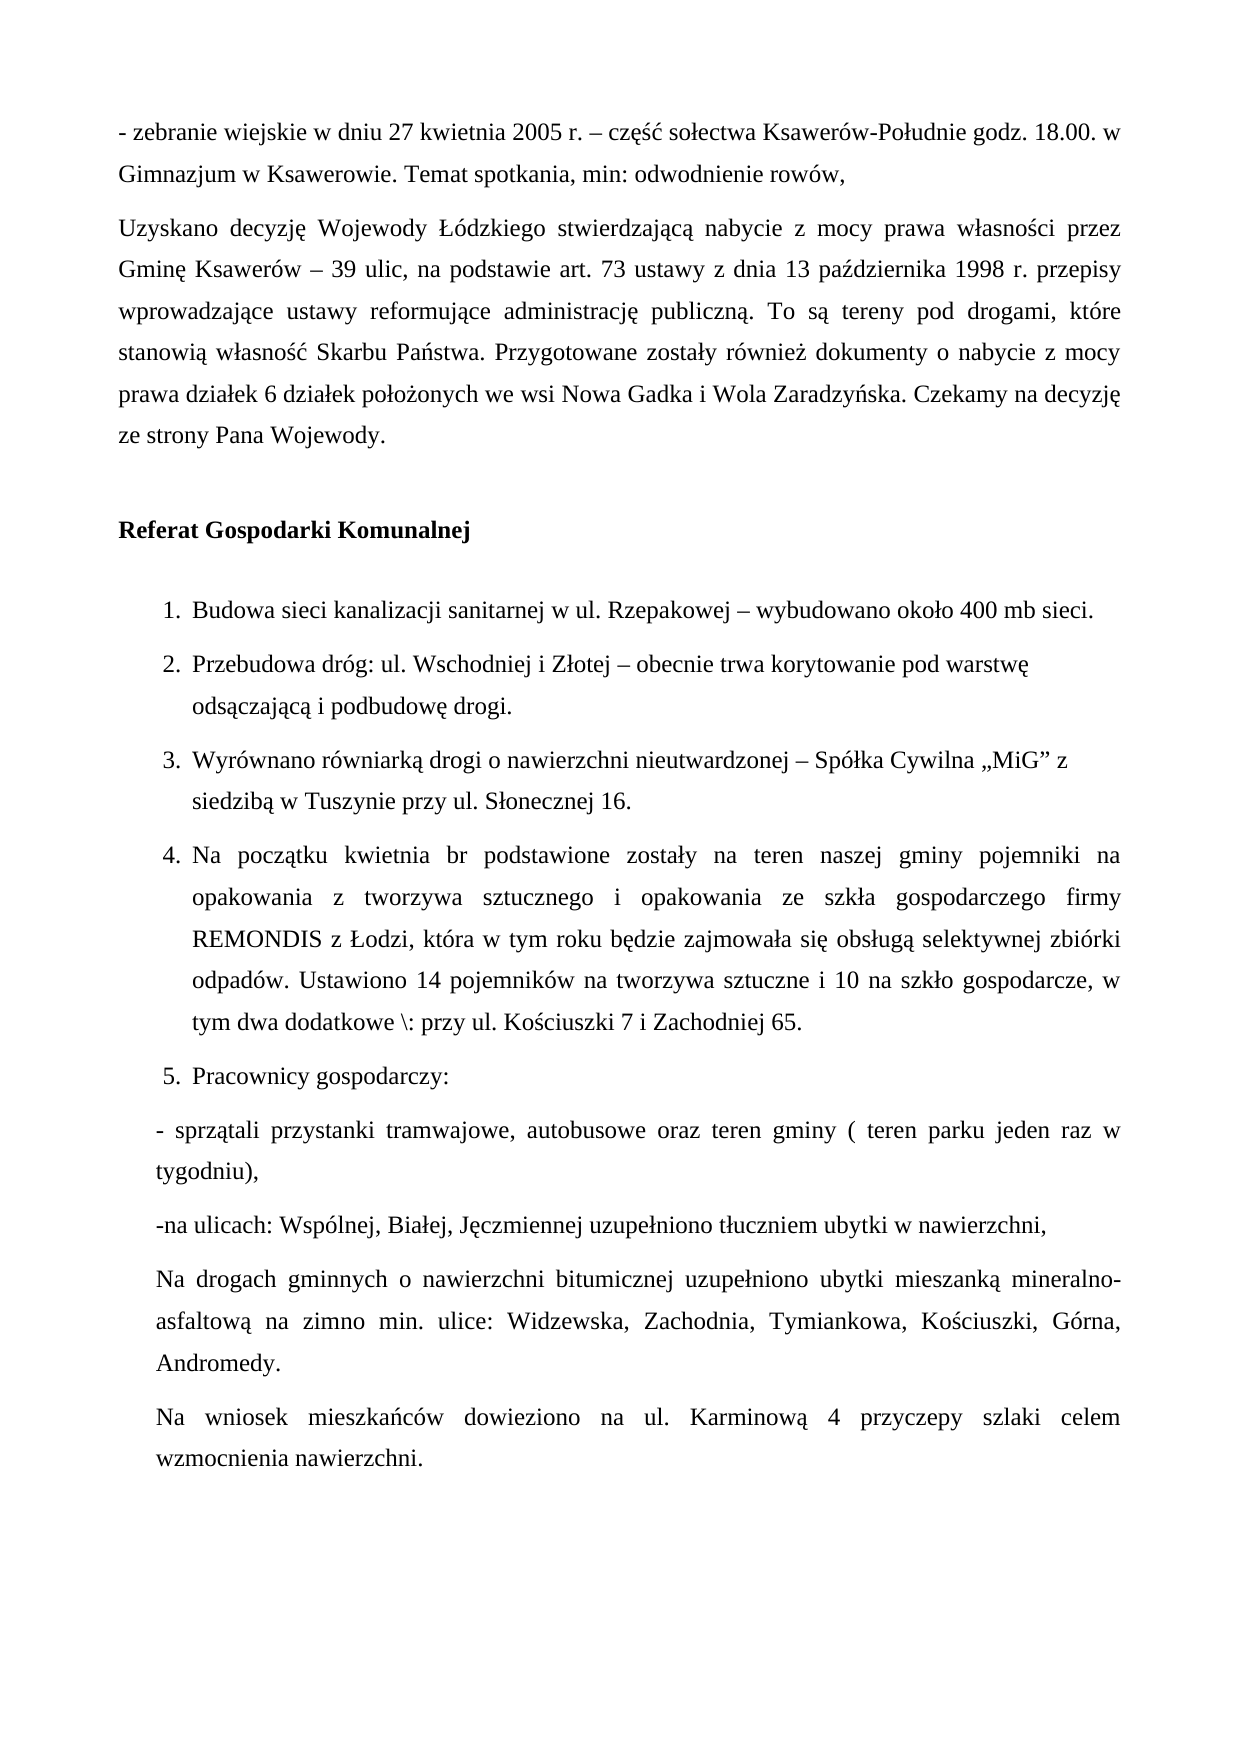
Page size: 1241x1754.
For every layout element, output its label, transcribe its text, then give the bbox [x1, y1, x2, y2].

text -na ulicach: Wspólnej, Białej, Jęczmiennej uzupełniono tłuczniem ubytki w nawierzchni, [156, 1212, 1122, 1239]
list Pracownicy gospodarczy: [162, 1062, 1122, 1089]
list Budowa sieci kanalizacji sanitarnej w ul. Rzepakowej – wybudowano około 400 mb sieci. [162, 596, 1122, 624]
text - zebranie wiejskie w dniu 27 kwietnia 2005 r. – część sołectwa Ksawerów-Południe godz. 18.00. w Gimnazjum w Ksawerowie. Temat spotkania, min: odwodnienie rowów, [118, 118, 1122, 187]
text Na drogach gminnych o nawierzchni bitumicznej uzupełniono ubytki mieszanką mineralno-asfaltową na zimno min. ulice: Widzewska, Zachodnia, Tymiankowa, Kościuszki, Górna, Andromedy. [156, 1266, 1122, 1376]
text Uzyskano decyzję Wojewody Łódzkiego stwierdzającą nabycie z mocy prawa własności przez Gminę Ksawerów – 39 ulic, na podstawie art. 73 ustawy z dnia 13 października 1998 r. przepisy wprowadzające ustawy reformujące administrację publiczną. To są tereny pod drogami, które stanowią własność Skarbu Państwa. Przygotowane zostały również dokumenty o nabycie z mocy prawa działek 6 działek położonych we wsi Nowa Gadka i Wola Zaradzyńska. Czekamy na decyzję ze strony Pana Wojewody. [118, 214, 1122, 449]
text Referat Gospodarki Komunalnej [118, 516, 1122, 543]
text - sprzątali przystanki tramwajowe, autobusowe oraz teren gminy ( teren parku jeden raz w tygodniu), [156, 1116, 1122, 1185]
text Na wniosek mieszkańców dowieziono na ul. Karminową 4 przyczepy szlaki celem wzmocnienia nawierzchni. [156, 1403, 1122, 1472]
list Przebudowa dróg: ul. Wschodniej i Złotej – obecnie trwa korytowanie pod warstwę odsączającą i podbudowę drogi. [162, 650, 1122, 719]
list Na początku kwietnia br podstawione zostały na teren naszej gminy pojemniki na opakowania z tworzywa sztucznego i opakowania ze szkła gospodarczego firmy REMONDIS z Łodzi, która w tym roku będzie zajmowała się obsługą selektywnej zbiórki odpadów. Ustawiono 14 pojemników na tworzywa sztuczne i 10 na szkło gospodarcze, w tym dwa dodatkowe \: przy ul. Kościuszki 7 i Zachodniej 65. [162, 842, 1122, 1036]
list Wyrównano równiarką drogi o nawierzchni nieutwardzonej – Spółka Cywilna „MiG” z siedzibą w Tuszynie przy ul. Słonecznej 16. [162, 746, 1122, 815]
